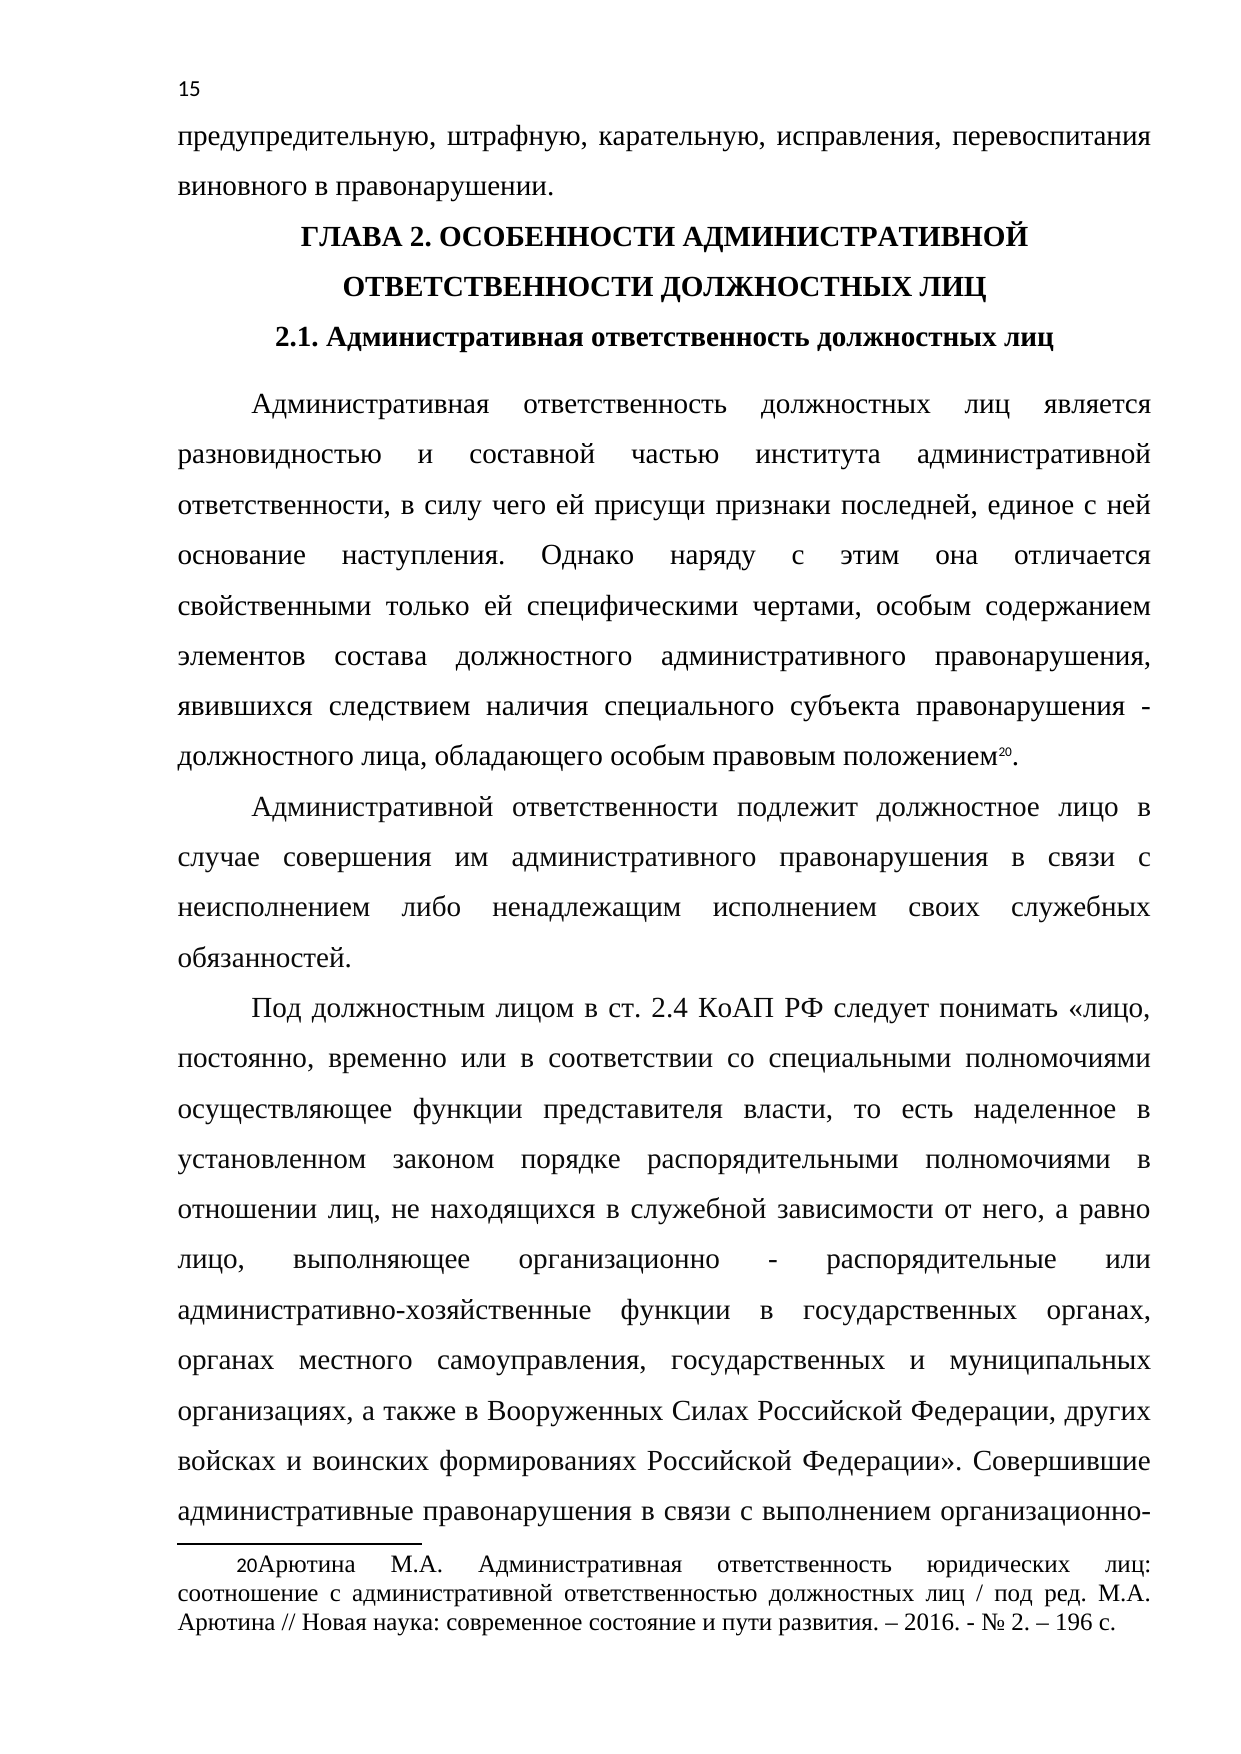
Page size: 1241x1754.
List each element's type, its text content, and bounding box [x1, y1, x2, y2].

text Административной ответственности подлежит должностное лицо в случае совершения им административного правонарушения в связи с неисполнением либо ненадлежащим исполнением своих служебных обязанностей. [177, 789, 1152, 973]
text ГЛАВА 2. ОСОБЕННОСТИ АДМИНИСТРАТИВНОЙ ОТВЕТСТВЕННОСТИ ДОЛЖНОСТНЫХ ЛИЦ [177, 219, 1152, 303]
text 2.1. Административная ответственность должностных лиц [177, 319, 1152, 353]
text Под должностным лицом в ст. 2.4 КоАП РФ следует понимать «лицо, постоянно, временно или в соответствии со специальными полномочиями осуществляющее функции представителя власти, то есть наделенное в установленном законом порядке распорядительными полномочиями в отношении лиц, не находящихся в служебной зависимости от него, а равно лицо, выполняющее организационно - распорядительные или административно-хозяйственные функции в государственных органах, органах местного самоуправления, государственных и муниципальных организациях, а также в Вооруженных Силах Российской Федерации, других войсках и воинских формированиях Российской Федерации». Совершившие административные правонарушения в связи с выполнением организационно- [177, 990, 1152, 1527]
text Административная ответственность должностных лиц является разновидностью и составной частью института административной ответственности, в силу чего ей присущи признаки последней, единое с ней основание наступления. Однако наряду с этим она отличается свойственными только ей специфическими чертами, особым содержанием элементов состава должностного административного правонарушения, явившихся следствием наличия специального субъекта правонарушения - должностного лица, обладающего особым правовым положением. [177, 386, 1152, 772]
text Арютина М.А. Административная ответственность юридических лиц: соотношение с административной ответственностью должностных лиц / под ред. М.А. Арютина // Новая наука: современное состояние и пути развития. – 2016. - № 2. – 196 с. [177, 1549, 1152, 1636]
text предупредительную, штрафную, карательную, исправления, перевоспитания виновного в правонарушении. [177, 118, 1152, 202]
